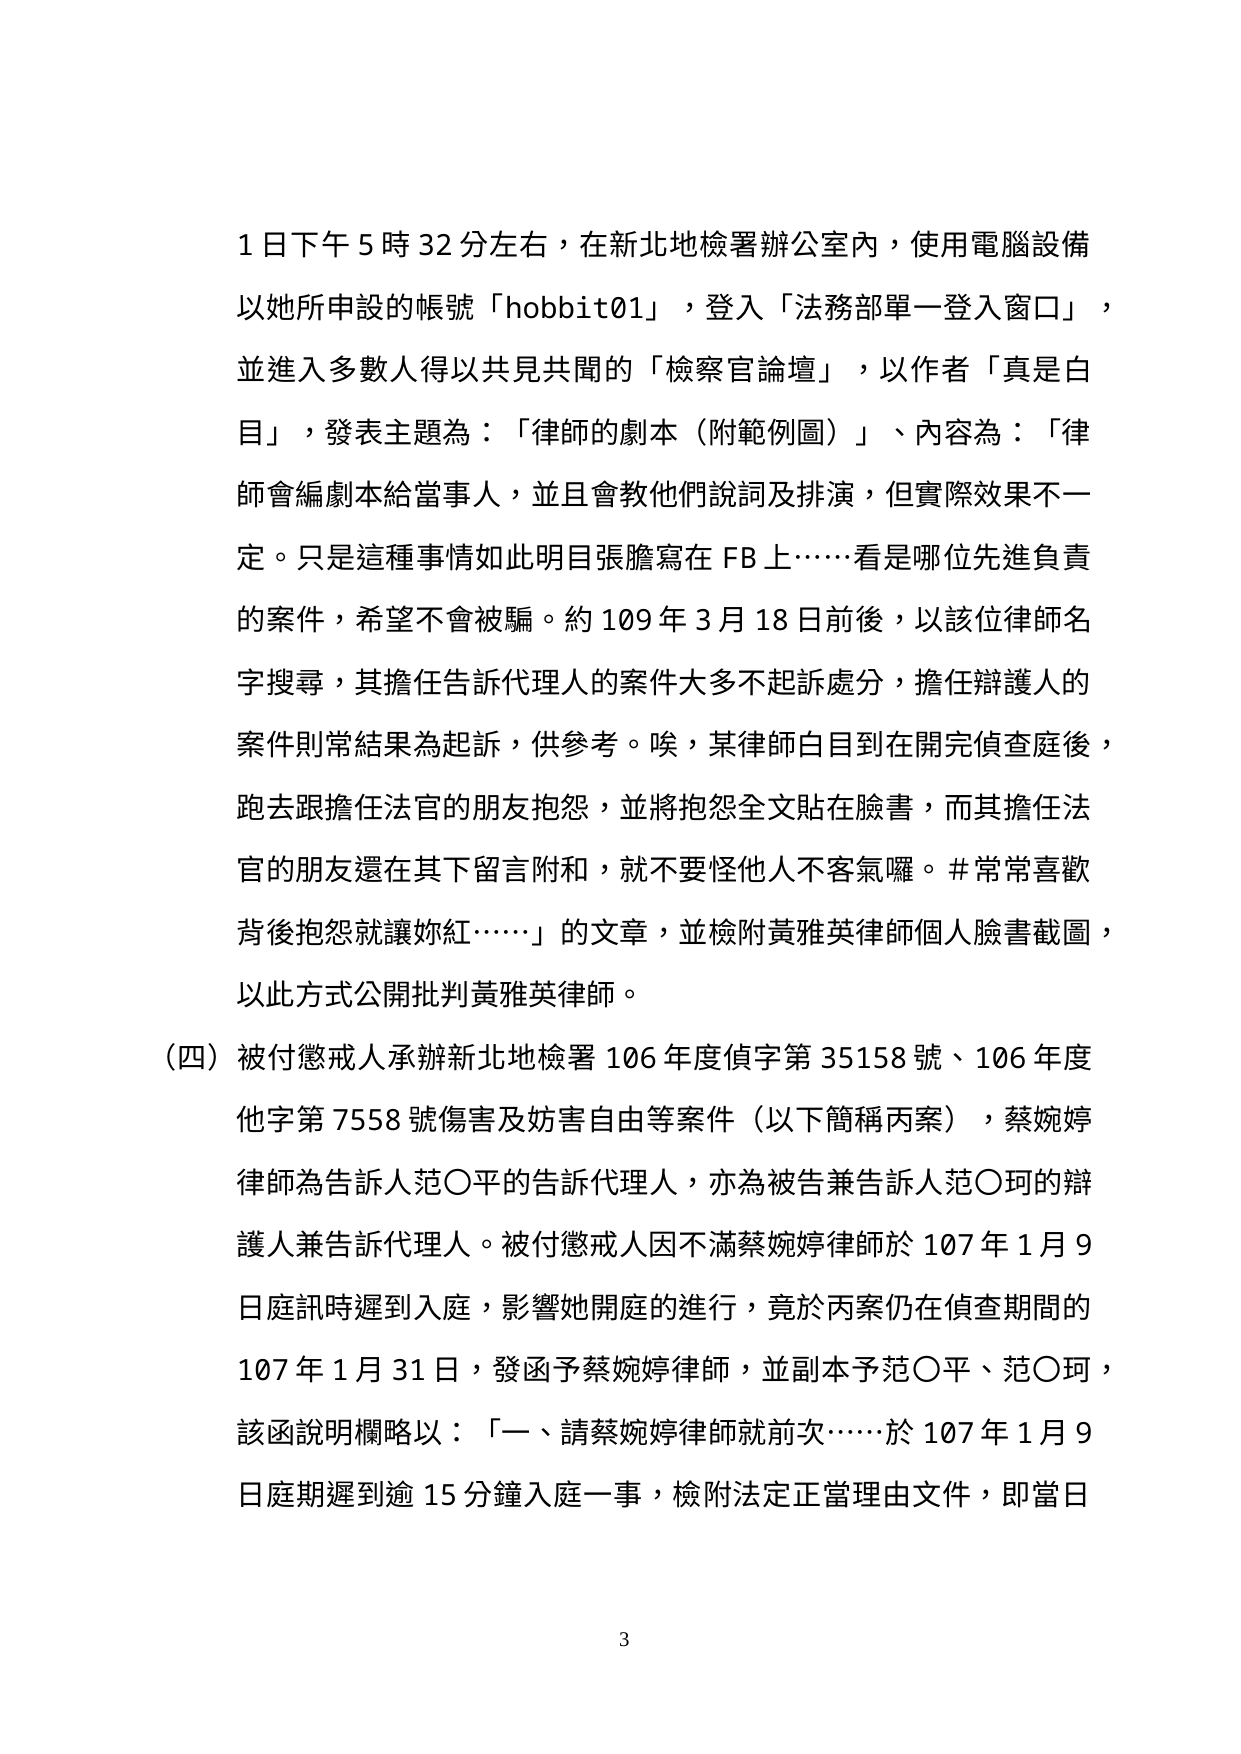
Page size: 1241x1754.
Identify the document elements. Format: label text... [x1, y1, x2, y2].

text （三）乙案經被付懲戒人於108年1月23日偵查終結，並以108年度調偵字第255號對詹〇安提起公訴，其後因當事人達成和解，經臺灣新北地方法院（以下簡稱新北地院）以108年度審交易字第292號刑事判決諭知公訴不受理確定。之後，被付懲戒人於109年4月1日下午5時32分左右，在新北地檢署辦公室內，使用電腦設備以她所申設的帳號「hobbit01」，登入「法務部單一登入窗口」，並進入多數人得以共見共聞的「檢察官論壇」，以作者「真是白目」，發表主題為：「律師的劇本（附範例圖）」、內容為：「律師會編劇本給當事人，並且會教他們說詞及排演，但實際效果不一定。只是這種事情如此明目張膽寫在FB上……看是哪位先進負責的案件，希望不會被騙。約109年3月18日前後，以該位律師名字搜尋，其擔任告訴代理人的案件大多不起訴處分，擔任辯護人的案件則常結果為起訴，供參考。唉，某律師白目到在開完偵查庭後，跑去跟擔任法官的朋友抱怨，並將抱怨全文貼在臉書，而其擔任法官的朋友還在其下留言附和，就不要怪他人不客氣囉。＃常常喜歡背後抱怨就讓妳紅……」的文章，並檢附黃雅英律師個人臉書截圖，以此方式公開批判黃雅英律師。 [148, 201, 1092, 1014]
text （四）被付懲戒人承辦新北地檢署106年度偵字第35158號、106年度他字第7558號傷害及妨害自由等案件（以下簡稱丙案），蔡婉婷律師為告訴人范〇平的告訴代理人，亦為被告兼告訴人范〇珂的辯護人兼告訴代理人。被付懲戒人因不滿蔡婉婷律師於107年1月9日庭訊時遲到入庭，影響她開庭的進行，竟於丙案仍在偵查期間的107年1月31日，發函予蔡婉婷律師，並副本予范〇平、范〇珂，該函說明欄略以：「一、請蔡婉婷律師就前次……於107年1月9日庭期遲到逾15分鐘入庭一事，檢附法定正當理由文件，即當日早上開庭之開庭通知、報到單或審判筆錄。一般情況，倘律師因故遲到，均先行聯繫當事人妥適，並準備法定原因證明文件，此為程序事項。當日詢問律師執業年資，係因此種情形如發生於新進律師，尚能體諒。……三、……請蔡婉婷律師具狀說明何以受告訴人委託撰寫之106年11月24日刑事追加告訴狀並無檢附『任何』證據？告訴人范〇珂及范〇平是否有先看過該書狀確認過後自行用印？抑或由蔡婉婷律師及其助理代科印章用印？……六、另蔡婉婷律師當日於偵查庭遲入庭後，自行入辯護人席，惟偵訊期間竟起身走近范〇珂、范〇平身後有接觸之情形，復於偵訊中未向偵查檢察官反映，直接開口糾正本署書記官筆錄之製作；……實欠缺對本署偵查庭之尊重？七、如對本署偵查中指揮有任何未盡事宜，可循正當程序救濟；告訴人范〇珂及范〇平如就律師部分有疑義，請自行洽詢台北律師公會。八、檢附律師法及律師倫理規範供參：律師法第23條律師於接受當事人之委託、法院之指定或政府機關之囑託辦理法律事務後，應探究案情，搜求證據。律師法第25條律師如因懈怠或疏忽，致委託人受損害者，應負賠償之責。律師法第27條律師在法庭或偵查中執行職務時，應遵守法庭或偵查之秩序。律師倫理規範第27條律師對於受任事件，應將法律意見坦誠告知委任人，不得故意曲解法令或為欺罔之告知，致誤導委任人為不正確之期待或判斷。……」對蔡婉婷律師的專業能力多所指摘。更於結案後，發函予黃○靜等4人，表示若其4人於偵查中所述屬實，而認范〇珂有誣告情事，可另具狀向新北地檢署提出誣告告訴，致黃○靜等人向新北地檢署提出誣告，後經檢察官為不起訴處分。 [148, 1014, 1092, 1514]
